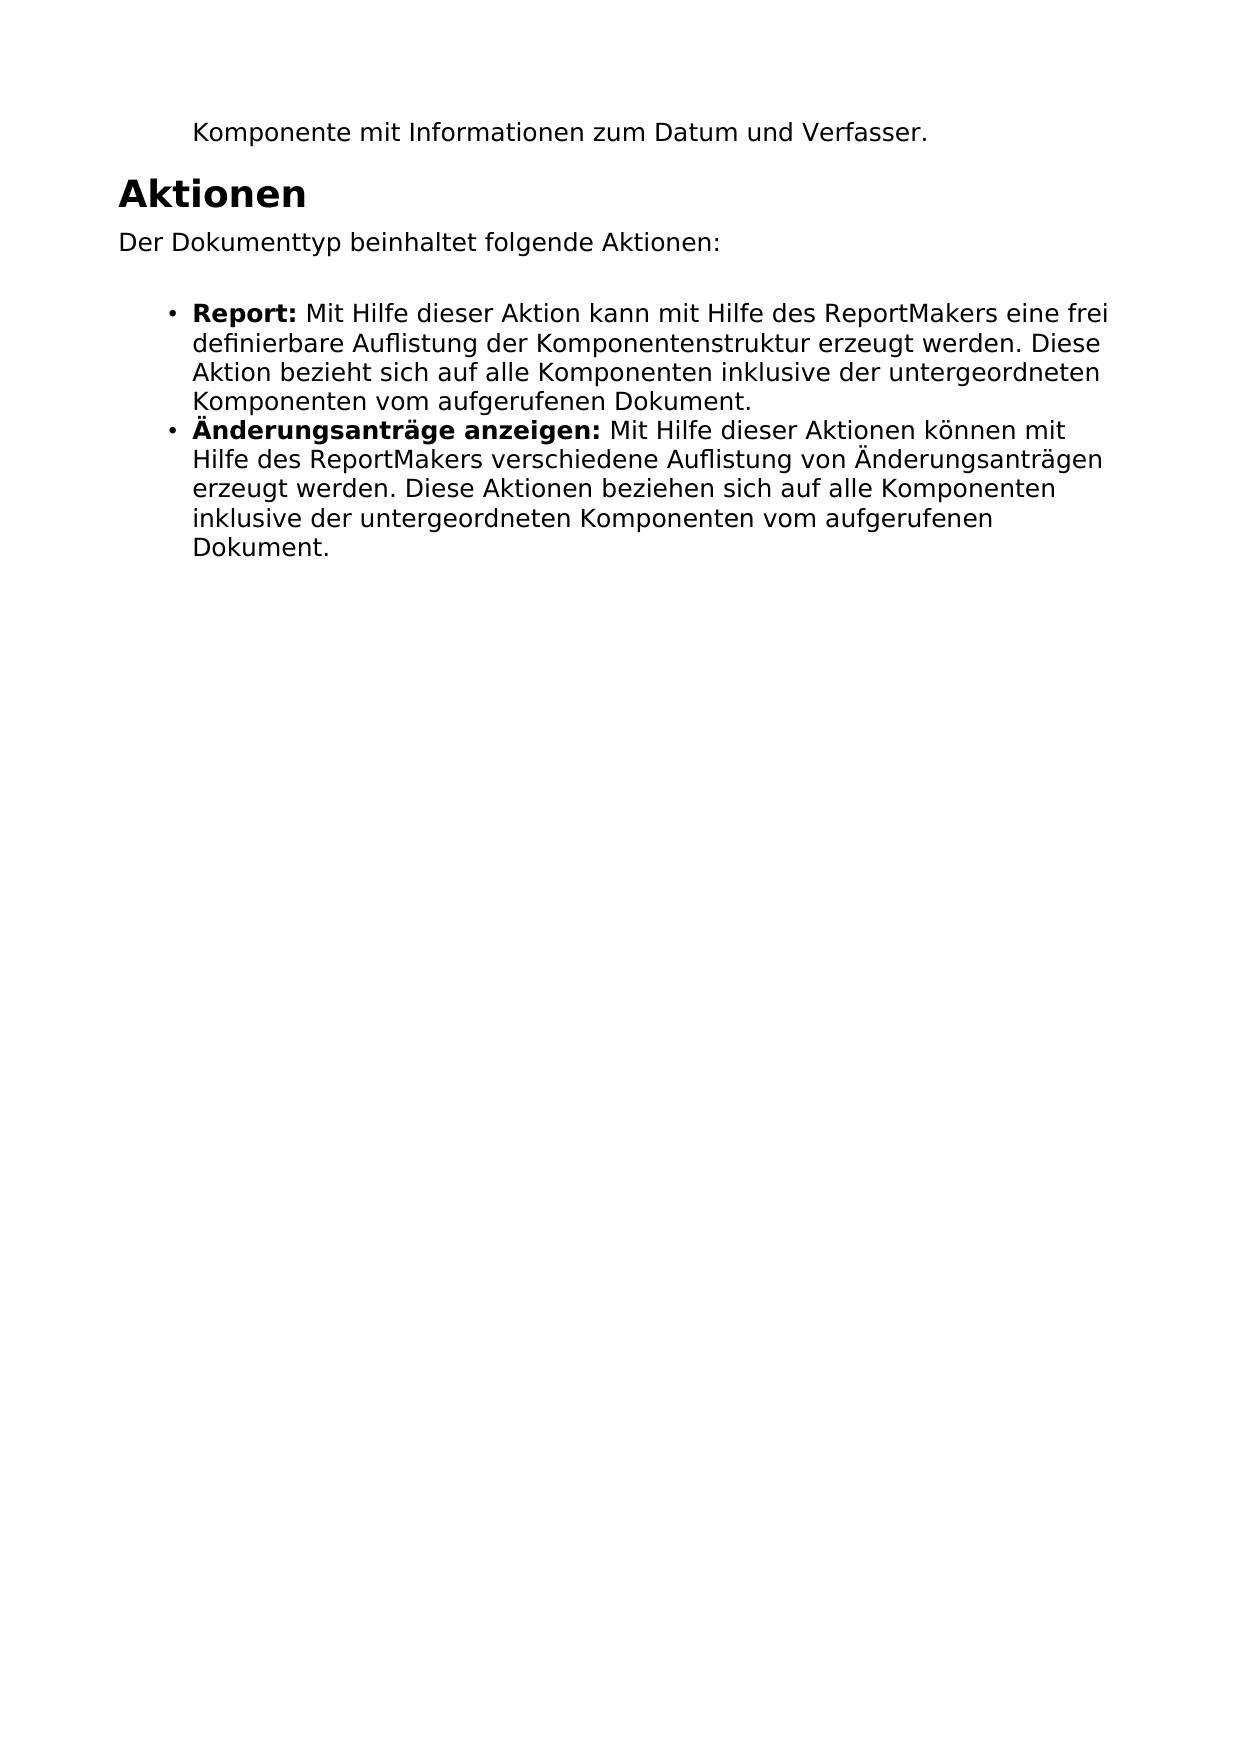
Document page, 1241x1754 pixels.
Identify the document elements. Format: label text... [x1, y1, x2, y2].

list Änderungsanträge anzeigen: Mit Hilfe dieser Aktionen können mit Hilfe des ReportMakers verschiedene Auflistung von Änderungsanträgen erzeugt werden. Diese Aktionen beziehen sich auf alle Komponenten inklusive der untergeordneten Komponenten vom aufgerufenen Dokument. [177, 416, 1122, 562]
subtitle Aktionen [118, 172, 1122, 216]
list Komponente mit Informationen zum Datum und Verfasser. [177, 118, 1122, 147]
list Report: Mit Hilfe dieser Aktion kann mit Hilfe des ReportMakers eine frei definierbare Auflistung der Komponentenstruktur erzeugt werden. Diese Aktion bezieht sich auf alle Komponenten inklusive der untergeordneten Komponenten vom aufgerufenen Dokument. [177, 299, 1122, 416]
text Der Dokumenttyp beinhaltet folgende Aktionen: [118, 228, 1122, 258]
